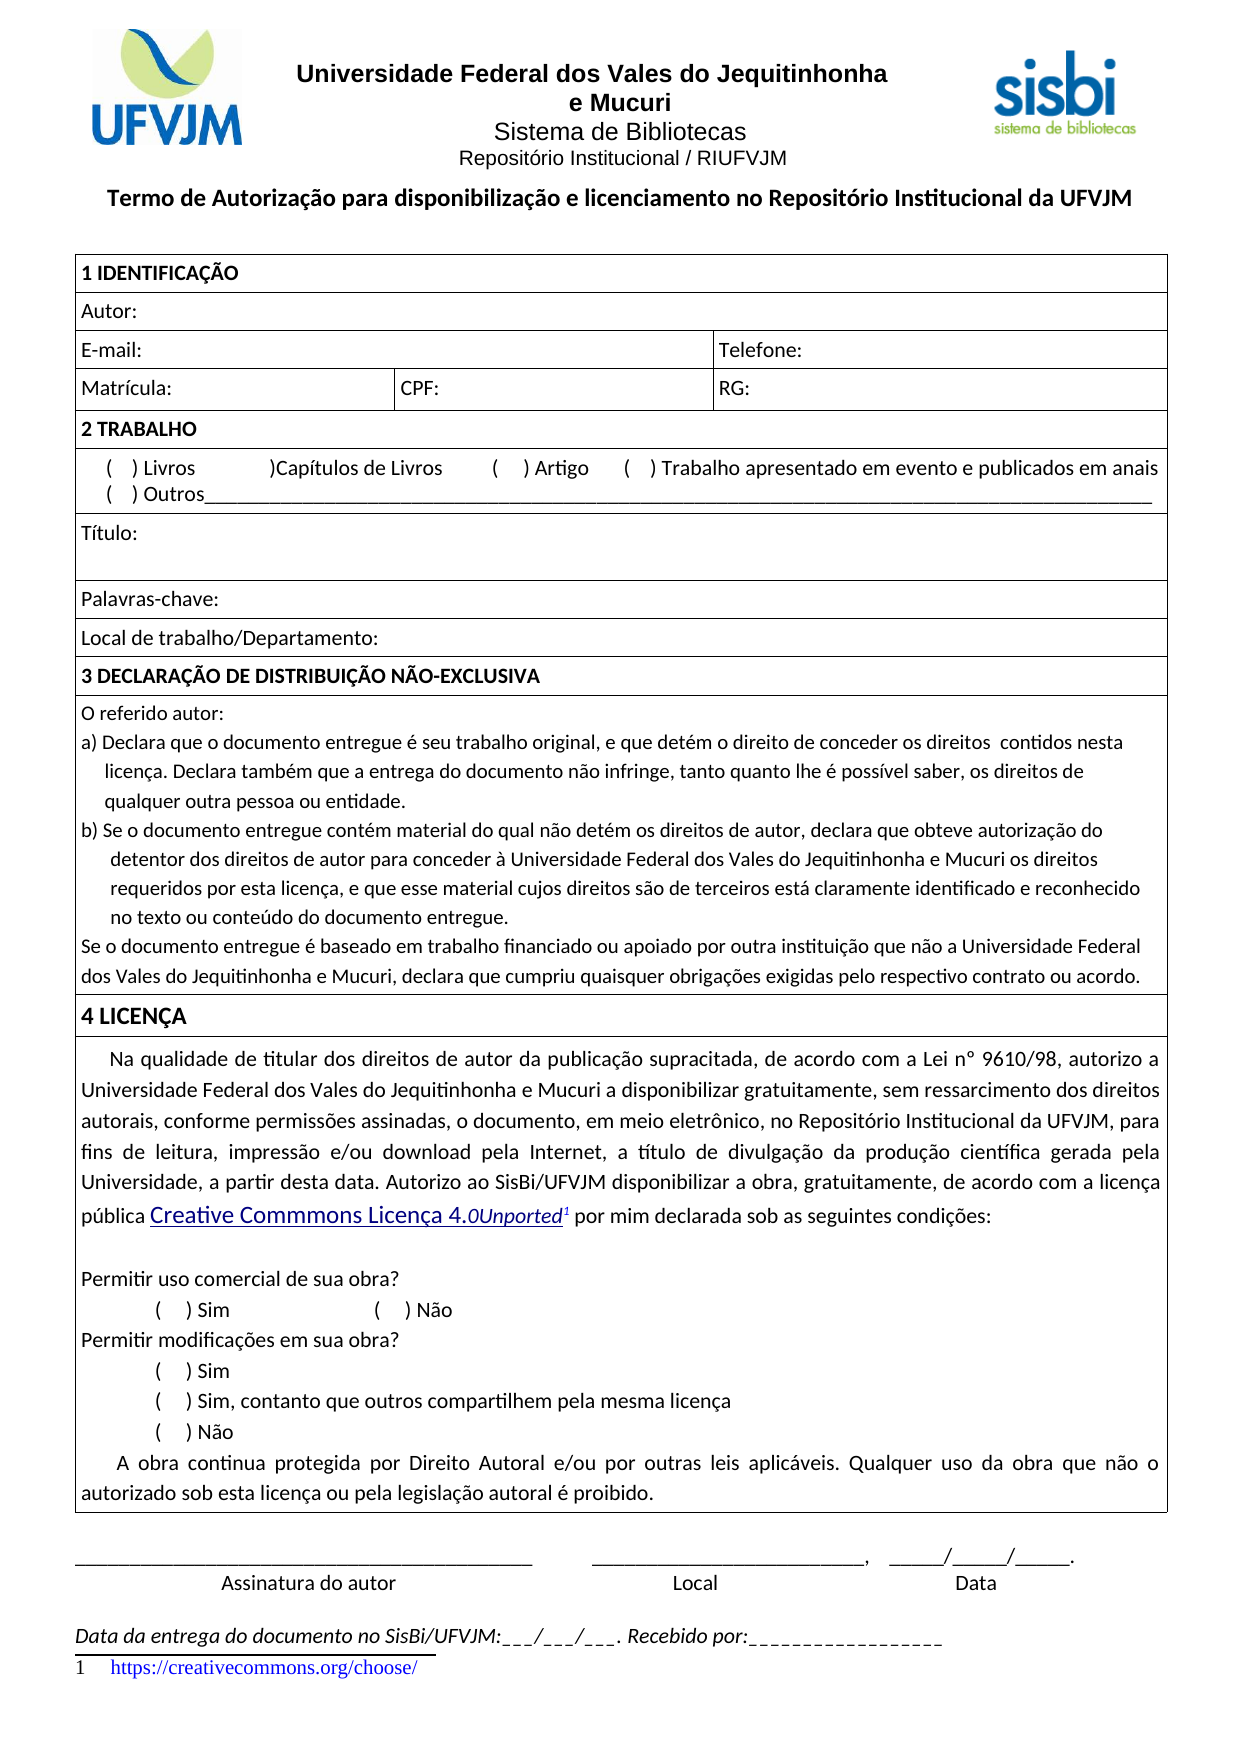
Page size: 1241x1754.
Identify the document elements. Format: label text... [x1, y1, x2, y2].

table_header 1 IDENTIFICAÇÃO [76, 255, 1167, 292]
picture [92, 29, 242, 145]
text Data da entrega do documento no SisBi/UFVJM:___/___/___. Recebido por:__________________ [75, 1623, 1165, 1649]
table_header 4 LICENÇA [76, 995, 1167, 1036]
picture [979, 7, 1150, 178]
table_header 3 DECLARAÇÃO DE DISTRIBUIÇÃO NÃO-EXCLUSIVA [76, 657, 1167, 694]
table_cell Telefone: [714, 331, 1167, 368]
table_cell O referido autor: a) Declara que o documento entregue é seu trabalho original, e que detém o direito de conceder os direitos contidos nesta licença. Declara também que a entrega do documento não infringe, tanto quanto lhe é possível saber, os direitos de qualquer outra pessoa ou entidade. b) Se o documento entregue contém material do qual não detém os direitos de autor, declara que obteve autorização do detentor dos direitos de autor para conceder à Universidade Federal dos Vales do Jequitinhonha e Mucuri os direitos requeridos por esta licença, e que esse material cujos direitos são de terceiros está claramente identificado e reconhecido no texto ou conteúdo do documento entregue. Se o documento entregue é baseado em trabalho financiado ou apoiado por outra instituição que não a Universidade Federal dos Vales do Jequitinhonha e Mucuri, declara que cumpriu quaisquer obrigações exigidas pelo respectivo contrato ou acordo. [76, 696, 1167, 994]
text Termo de Autorização para disponibilização e licenciamento no Repositório Institucional da UFVJM [75, 182, 1165, 212]
table_cell Autor: [76, 293, 1167, 330]
table_cell Local de trabalho/Departamento: [76, 619, 1167, 656]
table_cell Na qualidade de titular dos direitos de autor da publicação supracitada, de acordo com a Lei nº 9610/98, autorizo a Universidade Federal dos Vales do Jequitinhonha e Mucuri a disponibilizar gratuitamente, sem ressarcimento dos direitos autorais, conforme permissões assinadas, o documento, em meio eletrônico, no Repositório Institucional da UFVJM, para fins de leitura, impressão e/ou download pela Internet, a título de divulgação da produção científica gerada pela Universidade, a partir desta data. Autorizo ao SisBi/UFVJM disponibilizar a obra, gratuitamente, de acordo com a licença pública Creative Commmons Licença 4.0Unported por mim declarada sob as seguintes condições: Permitir uso comercial de sua obra? ( ) Sim ( ) Não Permitir modificações em sua obra? ( ) Sim ( ) Sim, contanto que outros compartilhem pela mesma licença ( ) Não A obra continua protegida por Direito Autoral e/ou por outras leis aplicáveis. Qualquer uso da obra que não o autorizado sob esta licença ou pela legislação autoral é proibido. [76, 1037, 1167, 1512]
table_cell RG: [714, 369, 1167, 409]
table_cell ( ) Livros )Capítulos de Livros ( ) Artigo ( ) Trabalho apresentado em evento e publicados em anais ( ) Outros_______________________________________________________________________________________ [76, 449, 1167, 513]
table_cell CPF: [395, 369, 713, 409]
table_header 2 TRABALHO [76, 411, 1167, 448]
table_cell E-mail: [76, 331, 713, 368]
text Assinatura do autor Local Data [75, 1569, 1165, 1596]
table_cell Matrícula: [76, 369, 394, 409]
table_cell Palavras-chave: [76, 581, 1167, 618]
table_cell Título: [76, 514, 1167, 580]
text __________________________________________ _________________________, _____/_____/_____. [75, 1543, 1165, 1569]
